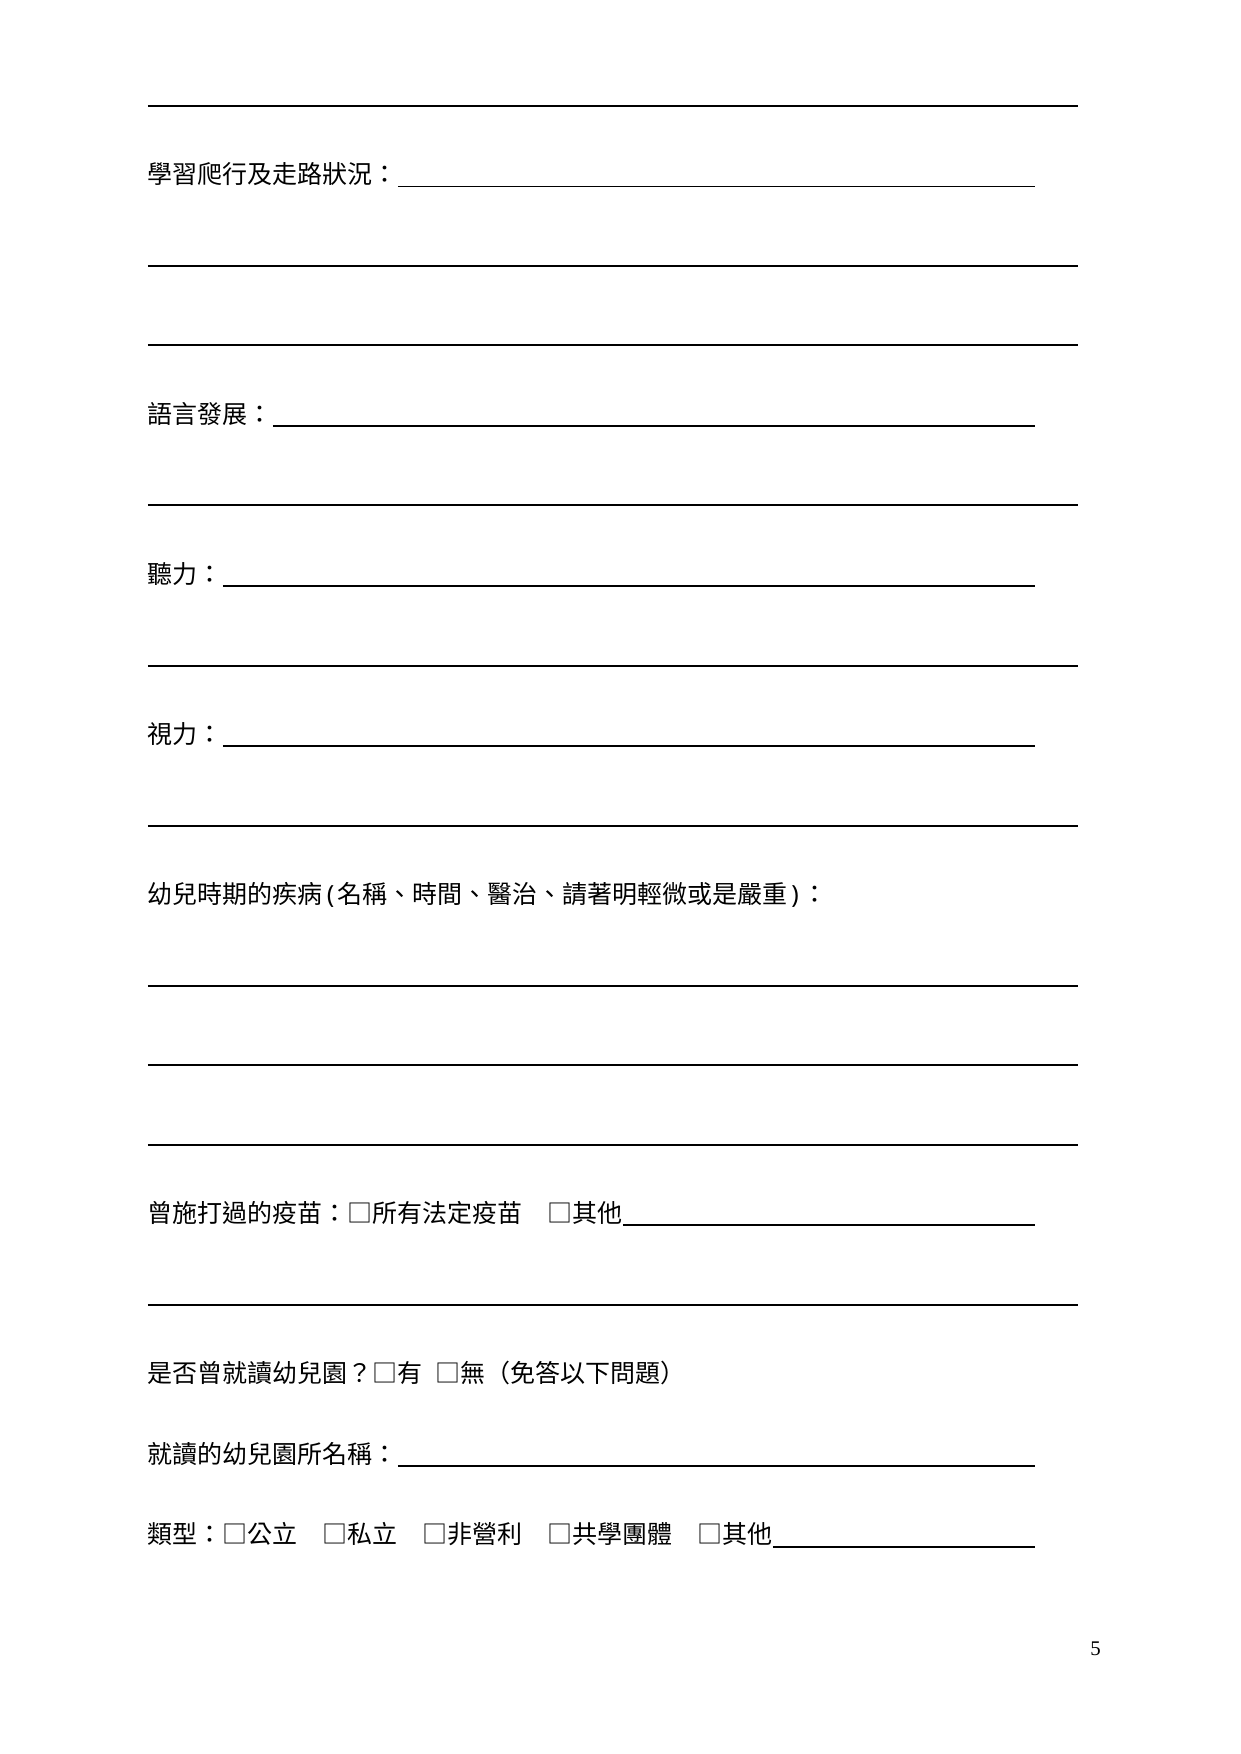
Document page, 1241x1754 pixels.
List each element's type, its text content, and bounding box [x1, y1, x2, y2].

text 語言發展： [148, 371, 1092, 433]
text 就讀的幼兒園所名稱： [148, 1411, 1092, 1473]
text 學習爬行及走路狀況： [148, 131, 1092, 193]
text 幼兒時期的疾病(名稱、時間、醫治、請著明輕微或是嚴重)： [148, 851, 1092, 913]
text 是否曾就讀幼兒園？□有 □無（免答以下問題） [148, 1330, 1092, 1392]
text 曾施打過的疫苗：□所有法定疫苗 □其他 [148, 1170, 1092, 1232]
text 聽力： [148, 531, 1092, 593]
text 視力： [148, 691, 1092, 753]
text 類型：□公立 □私立 □非營利 □共學團體 □其他 [148, 1491, 1092, 1554]
